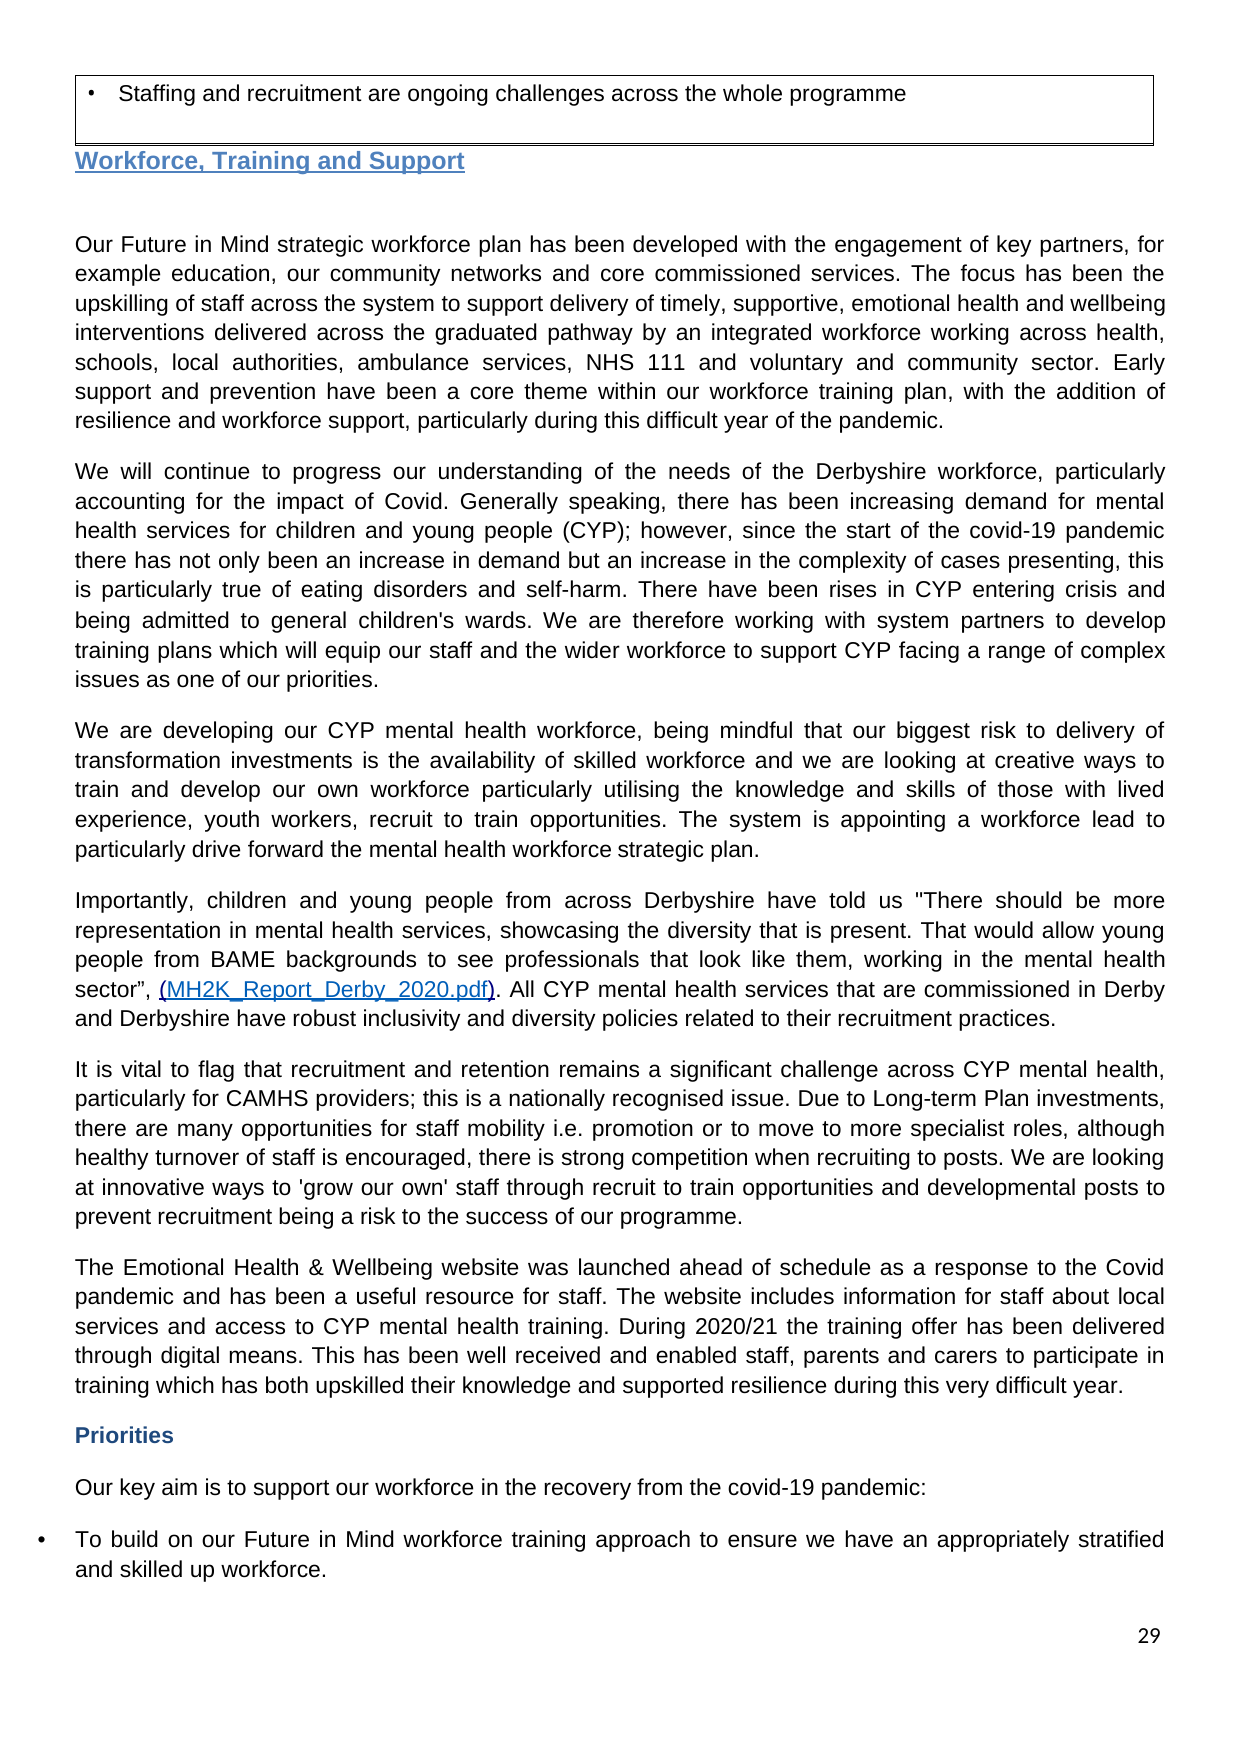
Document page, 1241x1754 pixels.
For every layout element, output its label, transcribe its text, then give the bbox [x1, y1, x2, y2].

text Our Future in Mind strategic workforce plan has been developed with the engagement of key partners, for example education, our community networks and core commissioned services. The focus has been the upskilling of staff across the system to support delivery of timely, supportive, emotional health and wellbeing interventions delivered across the graduated pathway by an integrated workforce working across health, schools, local authorities, ambulance services, NHS 111 and voluntary and community sector. Early support and prevention have been a core theme within our workforce training plan, with the addition of resilience and workforce support, particularly during this difficult year of the pandemic. [74, 231, 1166, 434]
table_cell • Staffing and recruitment are ongoing challenges across the whole programme [76, 76, 1153, 143]
text We are developing our CYP mental health workforce, being mindful that our biggest risk to delivery of transformation investments is the availability of skilled workforce and we are looking at creative ways to train and develop our own workforce particularly utilising the knowledge and skills of those with lived experience, youth workers, recruit to train opportunities. The system is appointing a workforce lead to particularly drive forward the mental health workforce strategic plan. [74, 717, 1166, 863]
text We will continue to progress our understanding of the needs of the Derbyshire workforce, particularly accounting for the impact of Covid. Generally speaking, there has been increasing demand for mental health services for children and young people (CYP); however, since the start of the covid-19 pandemic there has not only been an increase in demand but an increase in the complexity of cases presenting, this is particularly true of eating disorders and self-harm. There have been rises in CYP entering crisis and being admitted to general children's wards. We are therefore working with system partners to develop training plans which will equip our staff and the wider workforce to support CYP facing a range of complex issues as one of our priorities. [74, 458, 1166, 693]
text It is vital to flag that recruitment and retention remains a significant challenge across CYP mental health, particularly for CAMHS providers; this is a nationally recognised issue. Due to Long-term Plan investments, there are many opportunities for staff mobility i.e. promotion or to move to more specialist roles, although healthy turnover of staff is encouraged, there is strong competition when recruiting to posts. We are looking at innovative ways to 'grow our own' staff through recruit to train opportunities and developmental posts to prevent recruitment being a risk to the success of our programme. [74, 1056, 1166, 1229]
subtitle Priorities [74, 1422, 1216, 1449]
subtitle Workforce, Training and Support [74, 146, 1216, 175]
list To build on our Future in Mind workforce training approach to ensure we have an appropriately stratified and skilled up workforce. [37, 1526, 1166, 1582]
text Our key aim is to support our workforce in the recovery from the covid-19 pandemic: [74, 1474, 1166, 1501]
text The Emotional Health & Wellbeing website was launched ahead of schedule as a response to the Covid pandemic and has been a useful resource for staff. The website includes information for staff about local services and access to CYP mental health training. During 2020/21 the training offer has been delivered through digital means. This has been well received and enabled staff, parents and carers to participate in training which has both upskilled their knowledge and supported resilience during this very difficult year. [74, 1254, 1166, 1398]
text Importantly, children and young people from across Derbyshire have told us "There should be more representation in mental health services, showcasing the diversity that is present. That would allow young people from BAME backgrounds to see professionals that look like them, working in the mental health sector”, (MH2K_Report_Derby_2020.pdf). All CYP mental health services that are commissioned in Derby and Derbyshire have robust inclusivity and diversity policies related to their recruitment practices. [74, 887, 1166, 1031]
